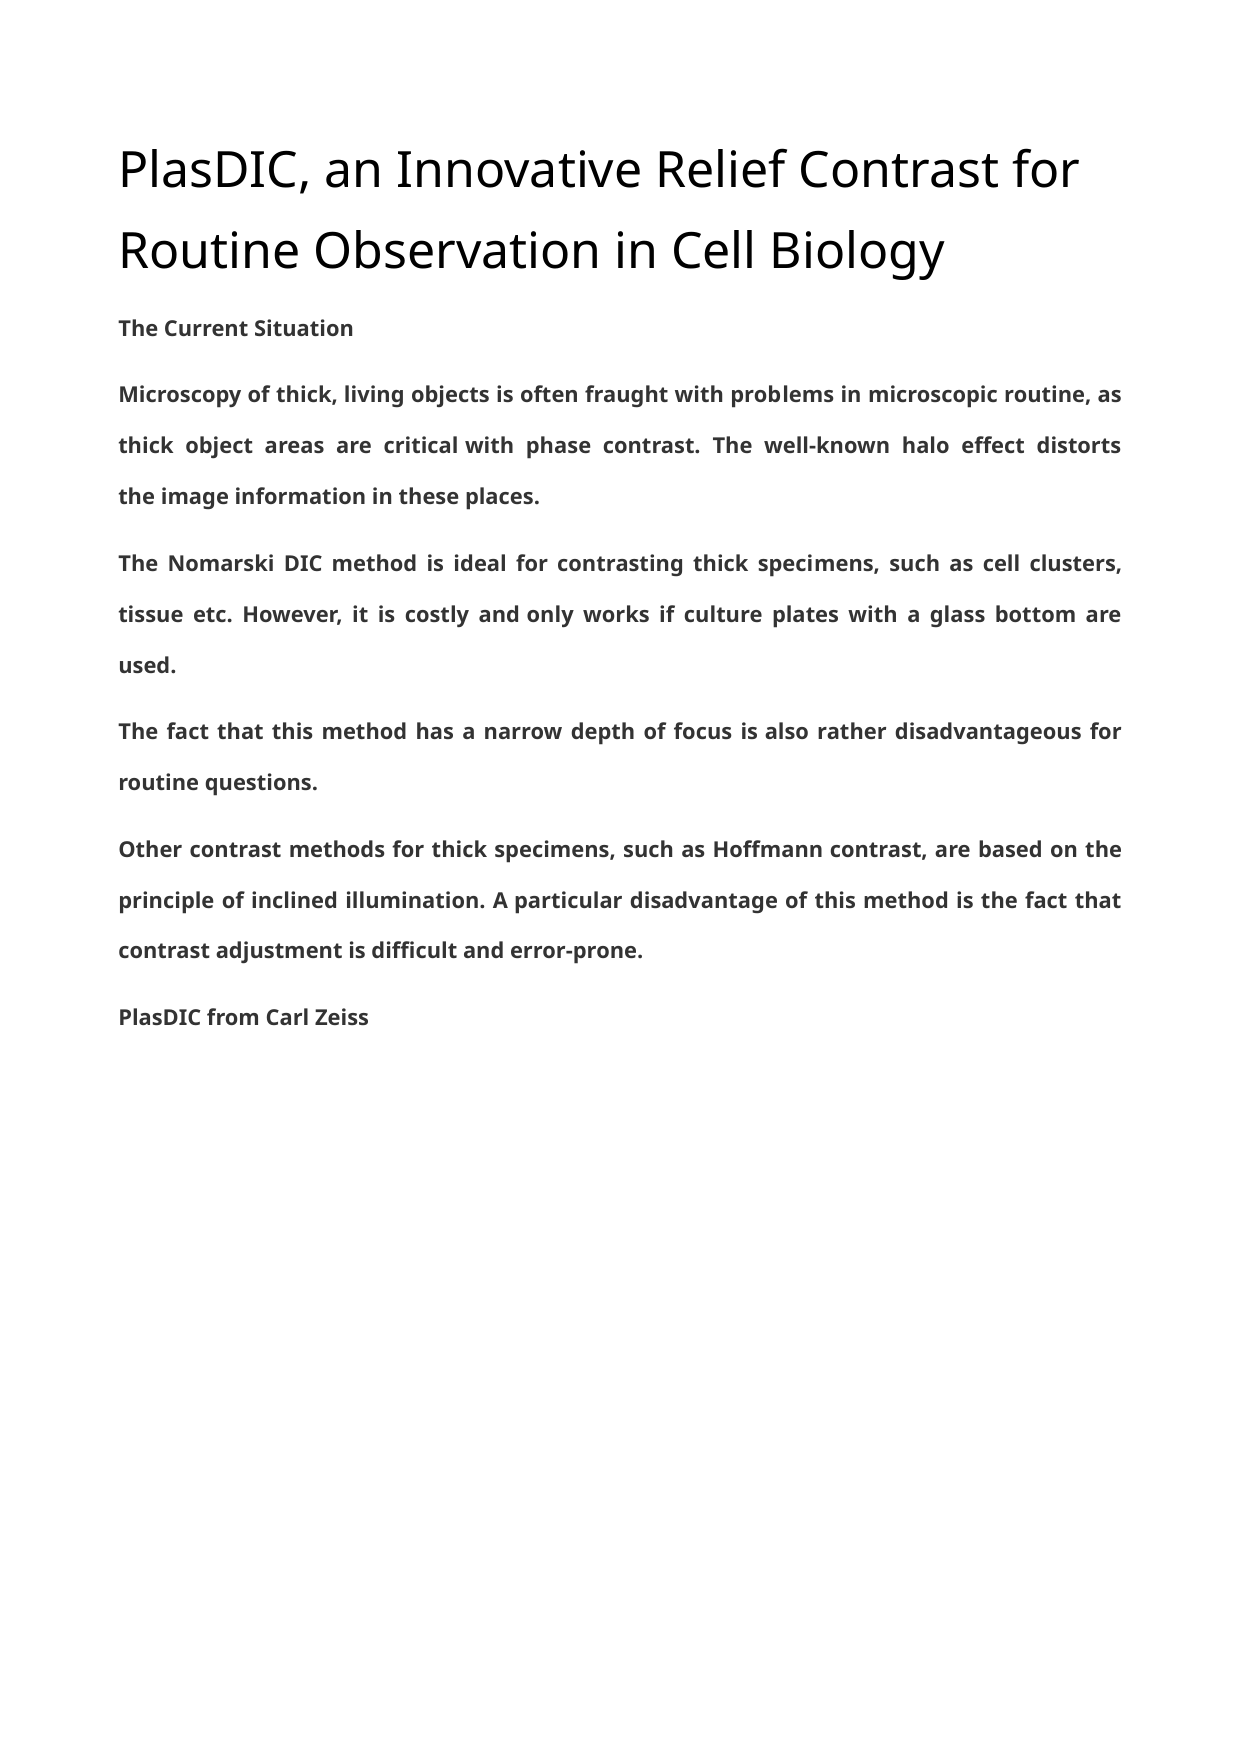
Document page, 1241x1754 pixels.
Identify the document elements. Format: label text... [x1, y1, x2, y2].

text PlasDIC from Carl Zeiss [118, 1002, 1122, 1032]
text Other contrast methods for thick specimens, such as Hoffmann contrast, are based on the principle of inclined illumination. A particular disadvantage of this method is the fact that contrast adjustment is difficult and error-prone. [118, 834, 1122, 965]
text The Nomarski DIC method is ideal for contrasting thick speci­mens, such as cell clusters, tissue etc. However, it is costly and only works if culture plates with a glass bottom are used. [118, 548, 1122, 679]
subtitle PlasDIC, an Innovative Relief Contrast for Routine Observation in Cell Biology [118, 134, 1122, 283]
text Microscopy of thick, living objects is often fraught with prob­lems in microscopic routine, as thick object areas are critical with phase contrast. The well-known halo effect distorts the image information in these places. [118, 379, 1122, 511]
text The Current Situation [118, 313, 1122, 342]
text The fact that this method has a narrow depth of focus is also rather disadvantageous for routine questions. [118, 716, 1122, 797]
